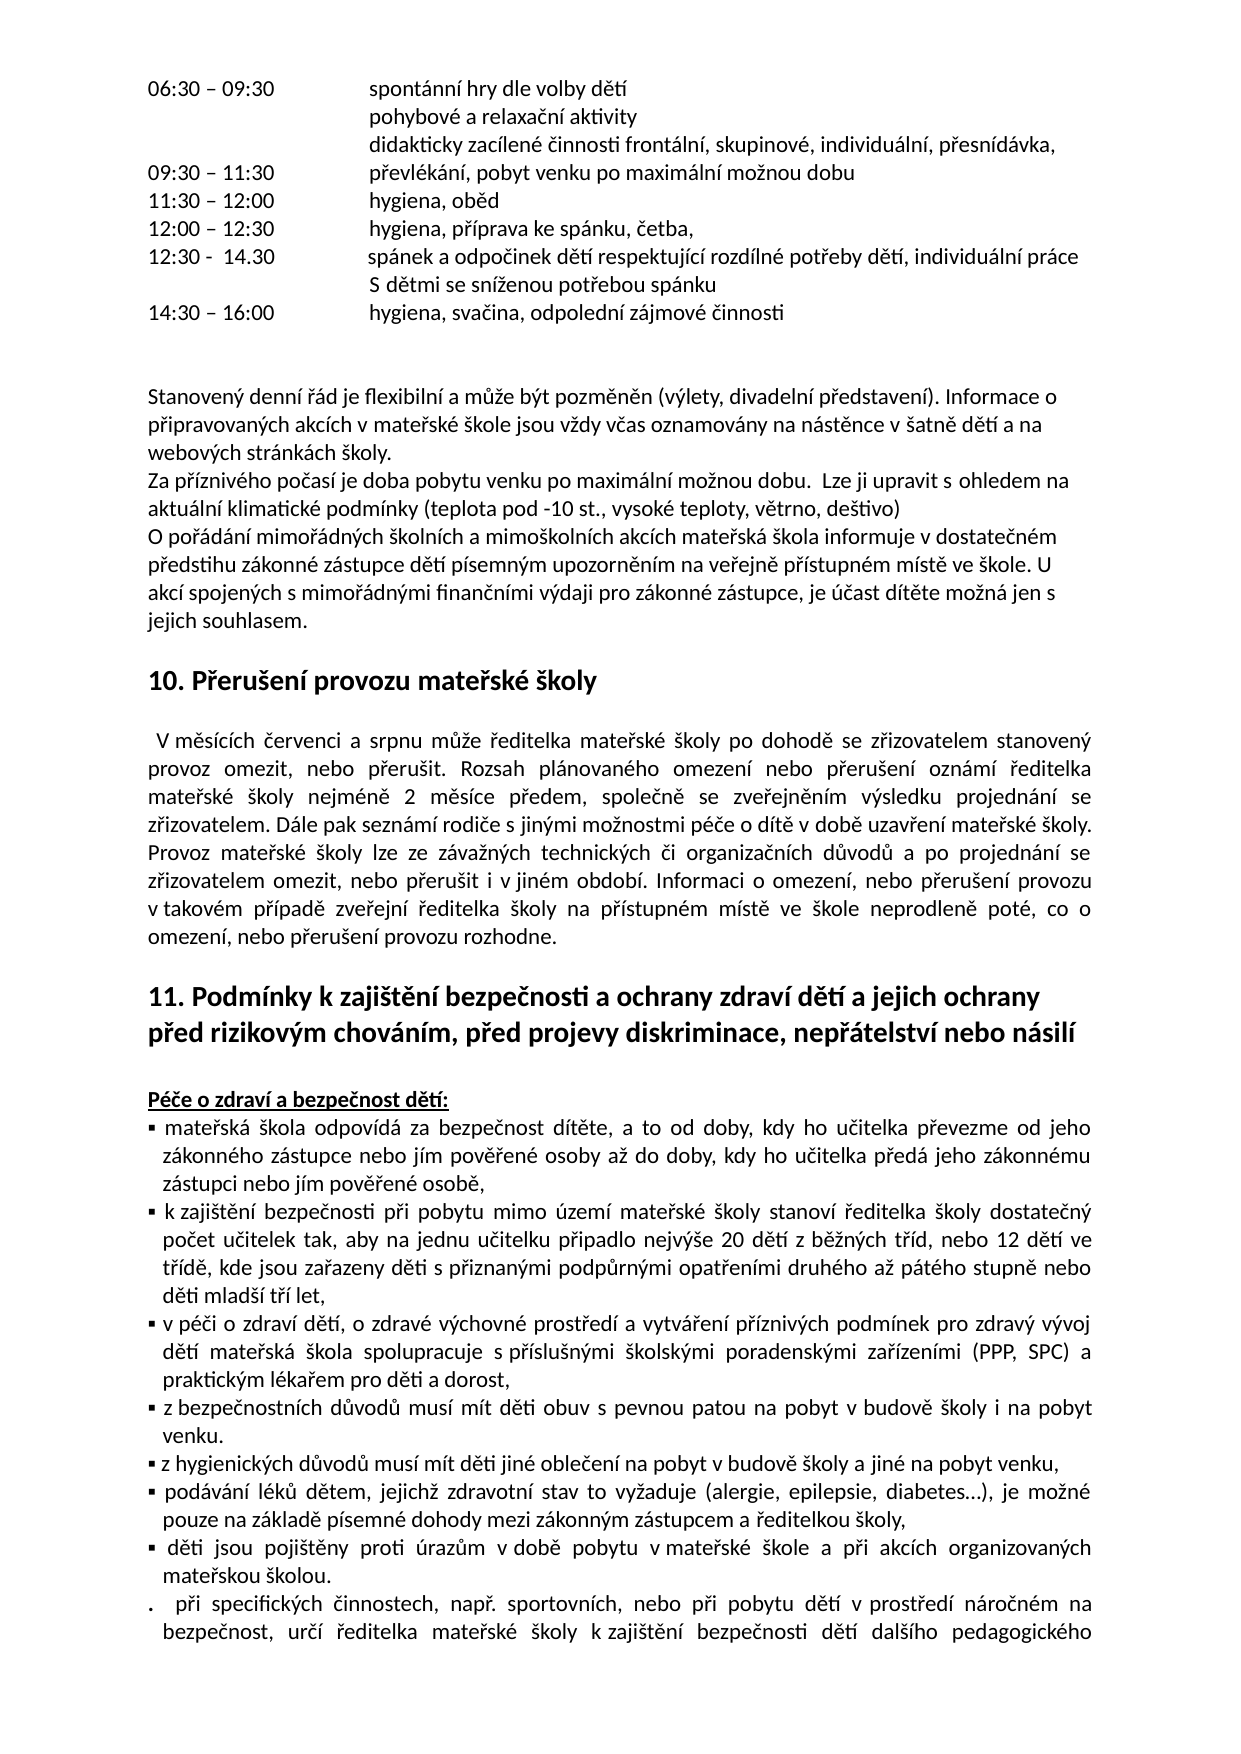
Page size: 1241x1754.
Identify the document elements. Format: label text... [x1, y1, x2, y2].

text 06:30 – 09:30 spontánní hry dle volby dětí [148, 74, 1093, 102]
text ▪ děti jsou pojištěny proti úrazům v době pobytu v mateřské škole a při akcích organizovaných mateřskou školou. [148, 1533, 1093, 1589]
text ▪ v péči o zdraví dětí, o zdravé výchovné prostředí a vytváření příznivých podmínek pro zdravý vývoj dětí mateřská škola spolupracuje s příslušnými školskými poradenskými zařízeními (PPP, SPC) a praktickým lékařem pro děti a dorost, [148, 1309, 1093, 1393]
text O pořádání mimořádných školních a mimoškolních akcích mateřská škola informuje v dostatečném předstihu zákonné zástupce dětí písemným upozorněním na veřejně přístupném místě ve škole. U akcí spojených s mimořádnými finančními výdaji pro zákonné zástupce, je účast dítěte možná jen s jejich souhlasem. [148, 522, 1093, 634]
text ▪ k zajištění bezpečnosti při pobytu mimo území mateřské školy stanoví ředitelka školy dostatečný počet učitelek tak, aby na jednu učitelku připadlo nejvýše 20 dětí z běžných tříd, nebo 12 dětí ve třídě, kde jsou zařazeny děti s přiznanými podpůrnými opatřeními druhého až pátého stupně nebo děti mladší tří let, [148, 1197, 1093, 1309]
text 09:30 – 11:30 převlékání, pobyt venku po maximální možnou dobu [148, 158, 1093, 186]
text didakticky zacílené činnosti frontální, skupinové, individuální, přesnídávka, [148, 130, 1093, 158]
text ▪ z bezpečnostních důvodů musí mít děti obuv s pevnou patou na pobyt v budově školy i na pobyt venku. [148, 1393, 1093, 1449]
text 14:30 – 16:00 hygiena, svačina, odpolední zájmové činnosti [148, 298, 1093, 326]
text ▪ podávání léků dětem, jejichž zdravotní stav to vyžaduje (alergie, epilepsie, diabetes…), je možné pouze na základě písemné dohody mezi zákonným zástupcem a ředitelkou školy, [148, 1477, 1093, 1533]
text Za příznivého počasí je doba pobytu venku po maximální možnou dobu. Lze ji upravit s ohledem na aktuální klimatické podmínky (teplota pod -10 st., vysoké teploty, větrno, deštivo) [148, 466, 1093, 522]
text 10. Přerušení provozu mateřské školy [148, 662, 1093, 698]
text Stanovený denní řád je flexibilní a může být pozměněn (výlety, divadelní představení). Informace o připravovaných akcích v mateřské škole jsou vždy včas oznamovány na nástěnce v šatně dětí a na webových stránkách školy. [148, 382, 1093, 466]
text S dětmi se sníženou potřebou spánku [148, 270, 1093, 298]
text ▪ mateřská škola odpovídá za bezpečnost dítěte, a to od doby, kdy ho učitelka převezme od jeho zákonného zástupce nebo jím pověřené osoby až do doby, kdy ho učitelka předá jeho zákonnému zástupci nebo jím pověřené osobě, [148, 1113, 1093, 1197]
text 12:30 ­- 14.30 spánek a odpočinek dětí respektující rozdílné potřeby dětí, individuální práce [148, 242, 1093, 270]
text Péče o zdraví a bezpečnost dětí: [148, 1085, 1093, 1113]
text 11. Podmínky k zajištění bezpečnosti a ochrany zdraví dětí a jejich ochrany před rizikovým chováním, před projevy diskriminace, nepřátelství nebo násilí [148, 978, 1093, 1049]
text 11:30 – 12:00 hygiena, oběd [148, 186, 1093, 214]
text pohybové a relaxační aktivity [148, 102, 1093, 130]
text ▪ z hygienických důvodů musí mít děti jiné oblečení na pobyt v budově školy a jiné na pobyt venku, [148, 1449, 1093, 1477]
text V měsících červenci a srpnu může ředitelka mateřské školy po dohodě se zřizovatelem stanovený provoz omezit, nebo přerušit. Rozsah plánovaného omezení nebo přerušení oznámí ředitelka mateřské školy nejméně 2 měsíce předem, společně se zveřejněním výsledku projednání se zřizovatelem. Dále pak seznámí rodiče s jinými možnostmi péče o dítě v době uzavření mateřské školy. Provoz mateřské školy lze ze závažných technických či organizačních důvodů a po projednání se zřizovatelem omezit, nebo přerušit i v jiném období. Informaci o omezení, nebo přerušení provozu v takovém případě zveřejní ředitelka školy na přístupném místě ve škole neprodleně poté, co o omezení, nebo přerušení provozu rozhodne. [148, 726, 1093, 950]
text . při specifických činnostech, např. sportovních, nebo při pobytu dětí v prostředí náročném na bezpečnost, určí ředitelka mateřské školy k zajištění bezpečnosti dětí dalšího pedagogického [148, 1589, 1093, 1645]
text 12:00 – 12:30 hygiena, příprava ke spánku, četba, [148, 214, 1093, 242]
